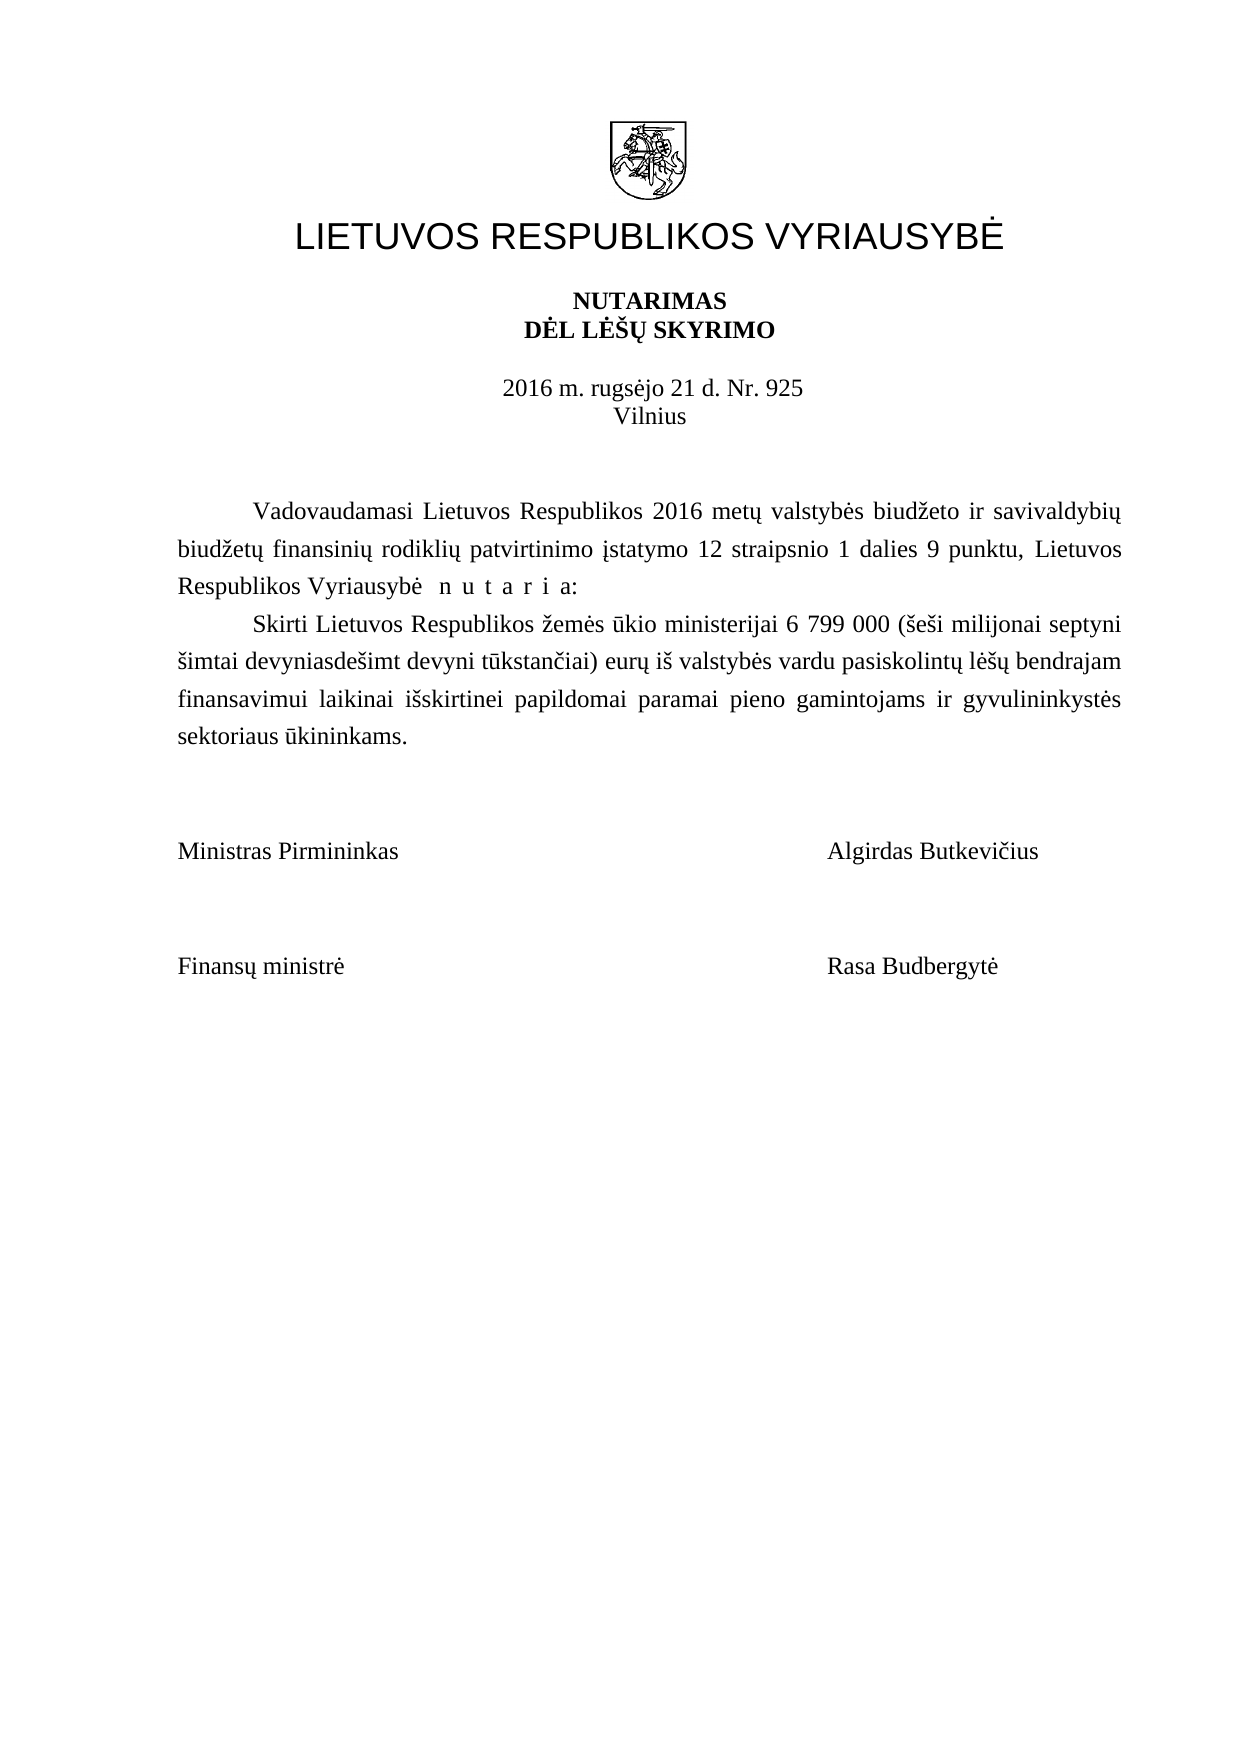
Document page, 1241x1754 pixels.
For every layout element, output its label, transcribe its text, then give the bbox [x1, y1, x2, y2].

text Lietuvos Respublikos Vyriausybė [177, 214, 1122, 258]
text nutarimas [177, 286, 1122, 315]
text Ministras Pirmininkas Algirdas Butkevičius [177, 836, 1122, 865]
text Vilnius [177, 401, 1122, 430]
text DĖL LĖŠŲ SKYRIMO [177, 315, 1122, 344]
text Finansų ministrė Rasa Budbergytė [177, 951, 1122, 980]
text Vadovaudamasi Lietuvos Respublikos 2016 metų valstybės biudžeto ir savivaldybių biudžetų finansinių rodiklių patvirtinimo įstatymo 12 straipsnio 1 dalies 9 punktu, Lietuvos Respublikos Vyriausybė nutaria: [177, 488, 1122, 600]
text 2016 m. rugsėjo 21 d. Nr. 925 [177, 373, 1122, 401]
text Skirti Lietuvos Respublikos žemės ūkio ministerijai 6 799 000 (šeši milijonai septyni šimtai devyniasdešimt devyni tūkstančiai) eurų iš valstybės vardu pasiskolintų lėšų bendrajam finansavimui laikinai išskirtinei papildomai paramai pieno gamintojams ir gyvulininkystės sektoriaus ūkininkams. [177, 600, 1122, 750]
